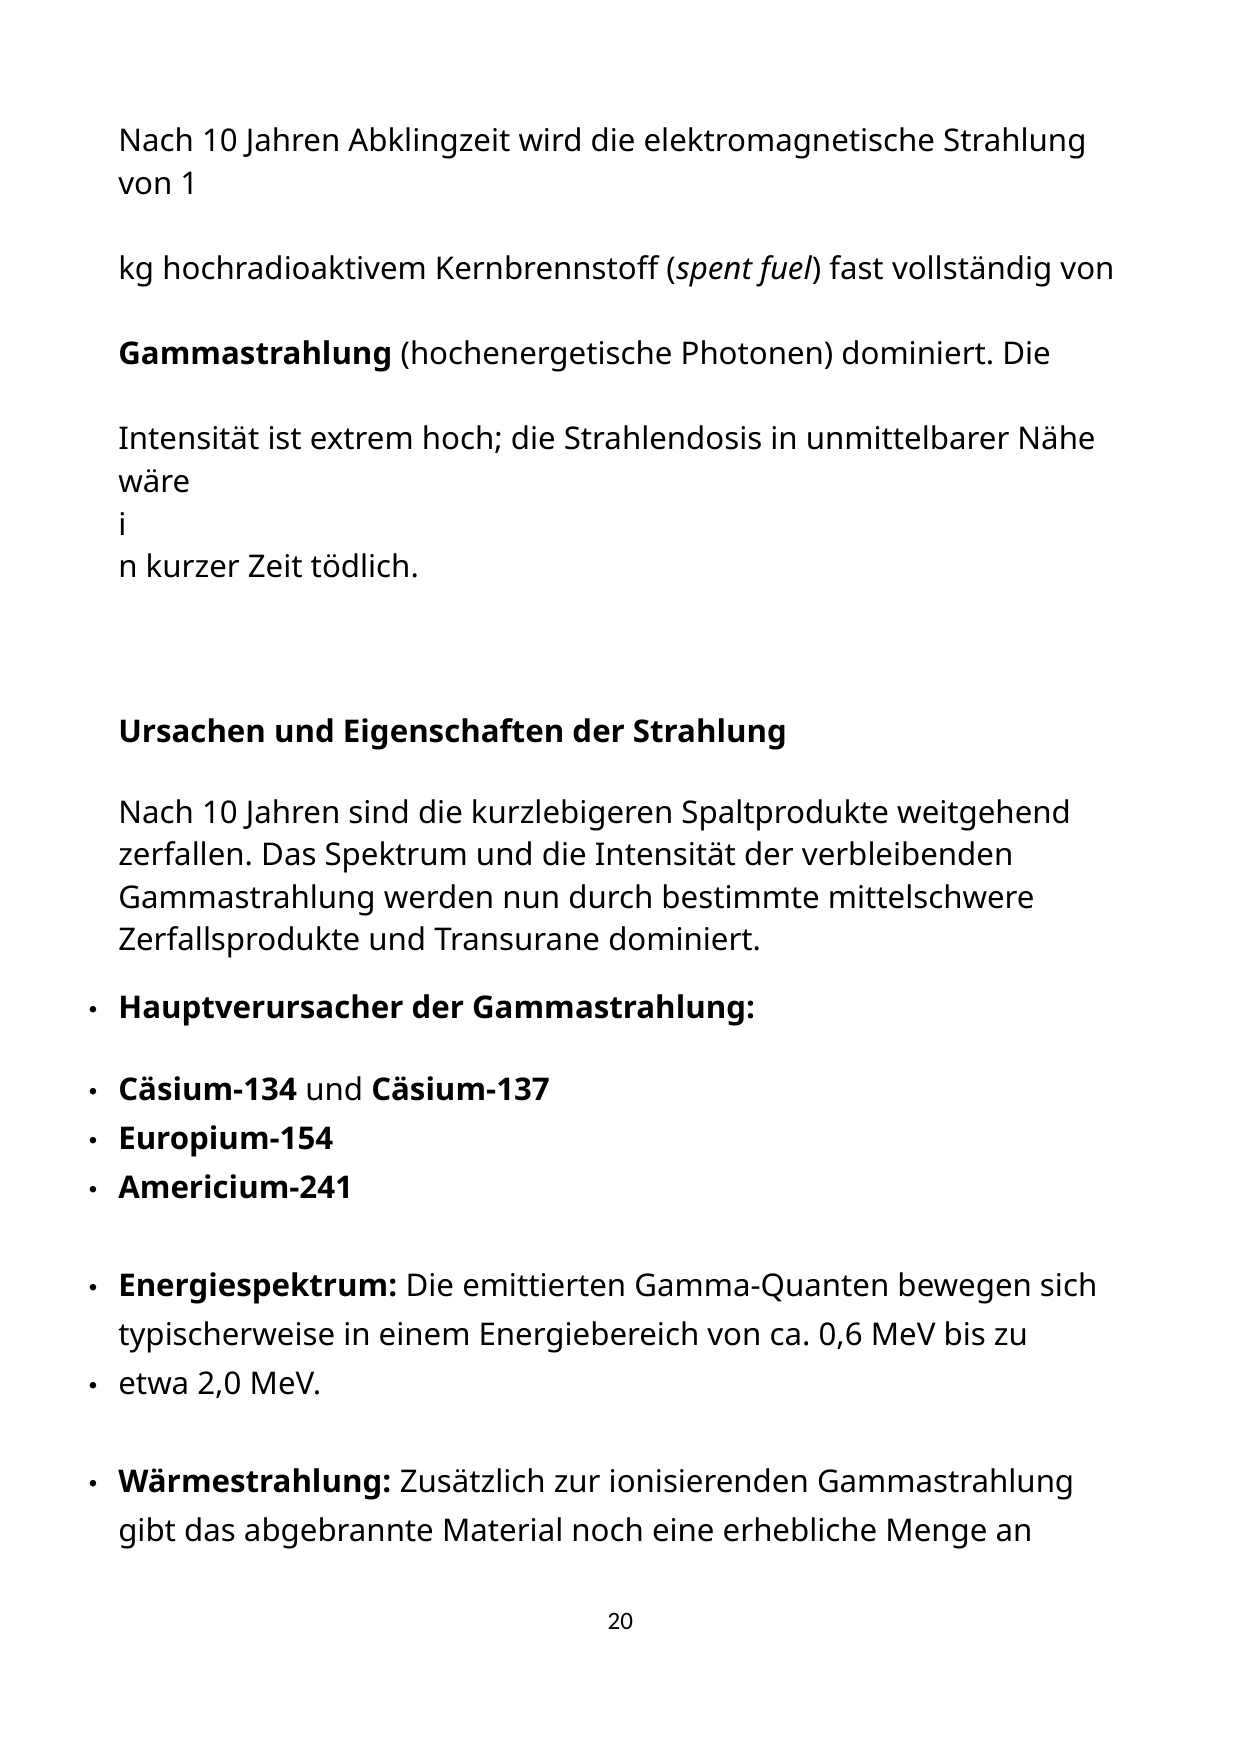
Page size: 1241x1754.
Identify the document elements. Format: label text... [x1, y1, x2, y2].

text Gammastrahlung (hochenergetische Photonen) dominiert. Die [118, 331, 1122, 374]
list Cäsium-134 und Cäsium-137 [118, 1067, 1122, 1109]
list Americium-241 [118, 1165, 1122, 1207]
text Nach 10 Jahren sind die kurzlebigeren Spaltprodukte weitgehend zerfallen. Das Spektrum und die Intensität der verbleibenden Gammastrahlung werden nun durch bestimmte mittelschwere Zerfallsprodukte und Transurane dominiert. [118, 789, 1122, 960]
list etwa 2,0 MeV. [118, 1361, 1122, 1403]
text Nach 10 Jahren Abklingzeit wird die elektromagnetische Strahlung von 1 [118, 118, 1122, 203]
text Ursachen und Eigenschaften der Strahlung [118, 709, 1122, 752]
list Hauptverursacher der Gammastrahlung: [118, 985, 1122, 1028]
text n kurzer Zeit tödlich. [118, 544, 1122, 587]
list Energiespektrum: Die emittierten Gamma-Quanten bewegen sich typischerweise in einem Energiebereich von ca. 0,6 MeV bis zu [118, 1263, 1122, 1354]
text i [118, 502, 1122, 544]
list Europium-154 [118, 1116, 1122, 1158]
text Intensität ist extrem hoch; die Strahlendosis in unmittelbarer Nähe wäre [118, 416, 1122, 502]
text kg hochradioaktivem Kernbrennstoff (spent fuel) fast vollständig von [118, 246, 1122, 288]
list Wärmestrahlung: Zusätzlich zur ionisierenden Gammastrahlung gibt das abgebrannte Material noch eine erhebliche Menge an [118, 1459, 1122, 1550]
